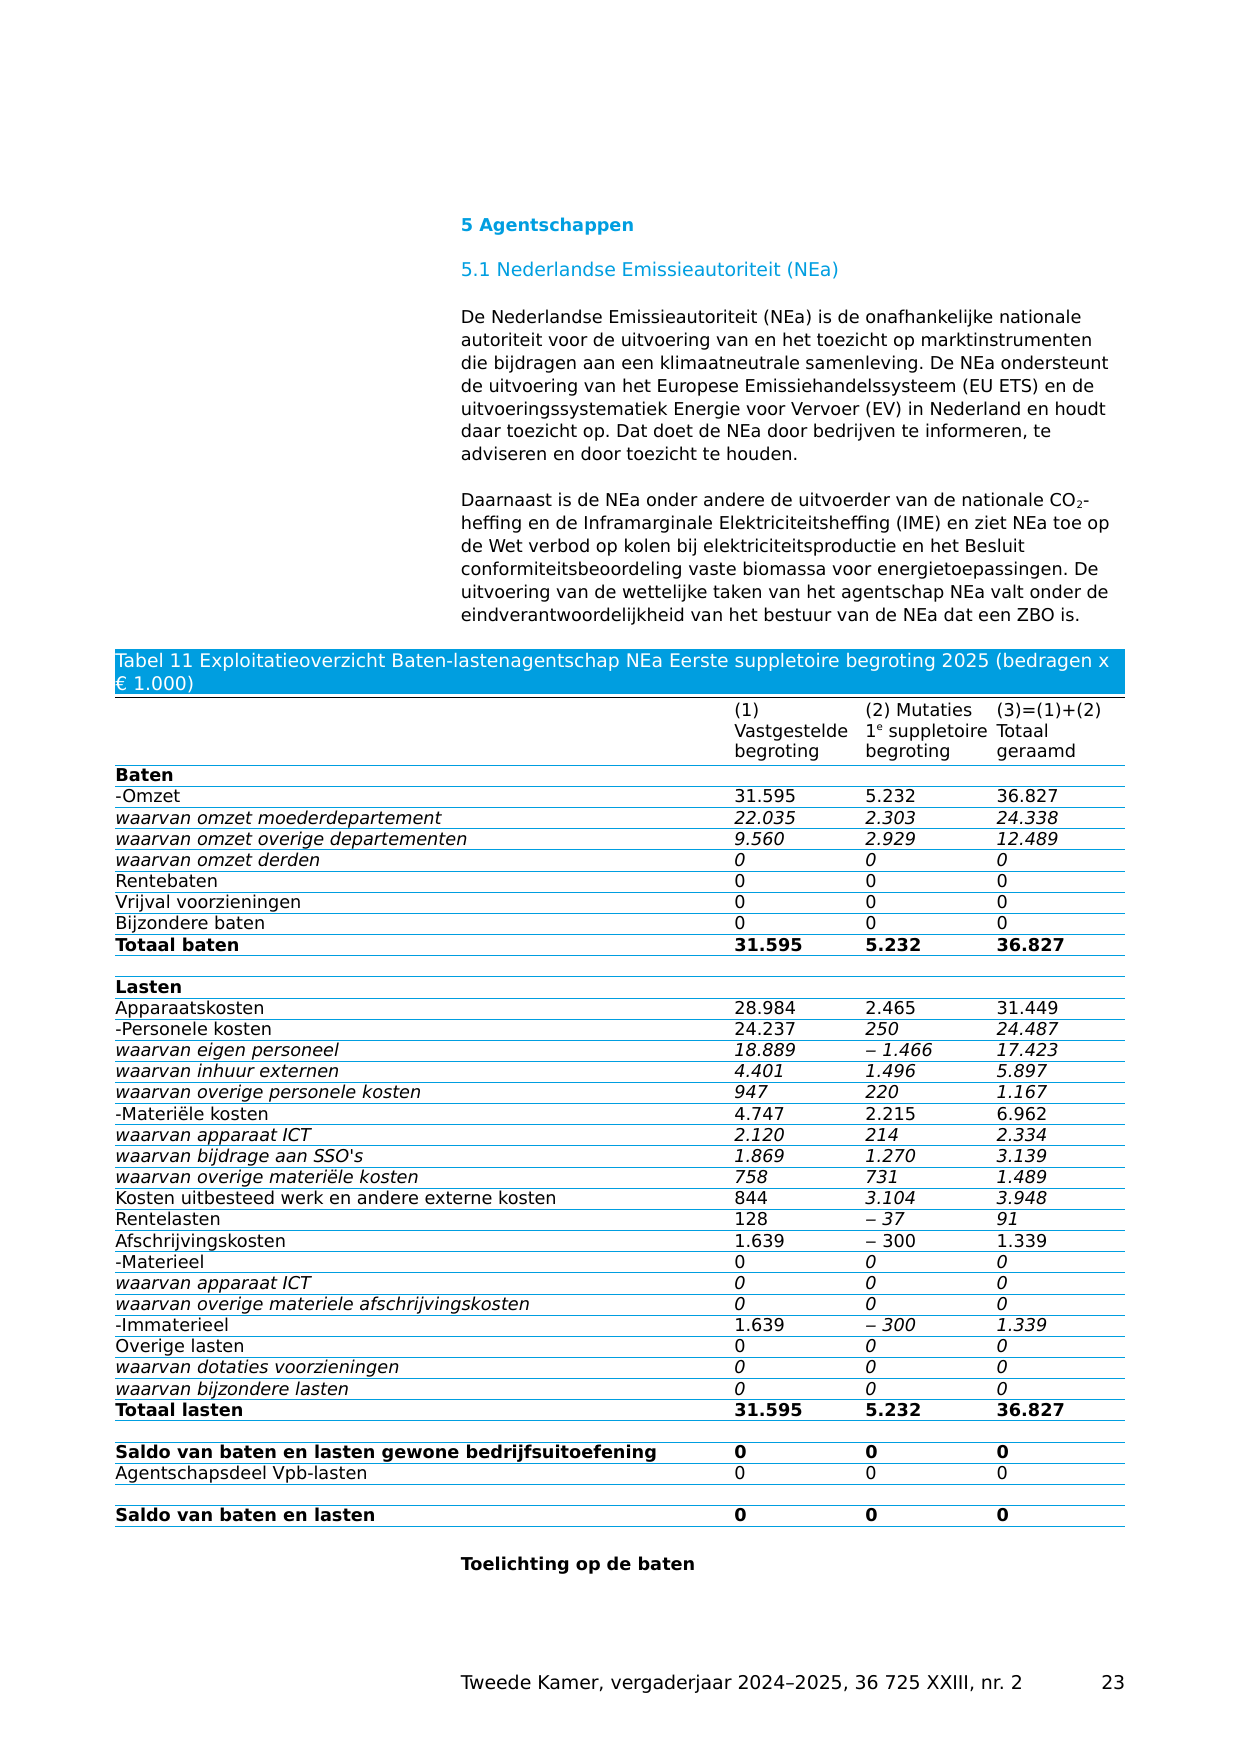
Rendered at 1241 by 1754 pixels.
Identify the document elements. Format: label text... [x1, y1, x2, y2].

table_cell [862, 1485, 993, 1505]
table_cell -Materieel [115, 1252, 731, 1272]
table_cell waarvan apparaat ICT [115, 1125, 731, 1145]
table_cell [994, 1421, 1125, 1441]
table_cell 2.465 [862, 999, 993, 1018]
table_cell 0 [994, 1273, 1125, 1293]
table_cell Apparaatskosten [115, 999, 731, 1018]
table_cell 0 [731, 1358, 862, 1378]
table_cell 12.489 [994, 829, 1125, 849]
table_cell 4.747 [731, 1104, 862, 1124]
table_cell Rentebaten [115, 872, 731, 892]
table_cell (2) Mutaties 1e suppletoire begroting [862, 698, 993, 765]
table_cell Agentschapsdeel Vpb-lasten [115, 1464, 731, 1484]
table_cell Overige lasten [115, 1337, 731, 1357]
table_cell 4.401 [731, 1062, 862, 1082]
table_cell 1.639 [731, 1316, 862, 1336]
table_cell 0 [731, 1337, 862, 1357]
table_cell waarvan eigen personeel [115, 1041, 731, 1061]
table_cell 91 [994, 1210, 1125, 1230]
table_cell 0 [862, 1379, 993, 1399]
table_cell waarvan bijzondere lasten [115, 1379, 731, 1399]
table_cell 0 [994, 1358, 1125, 1378]
table_cell 24.237 [731, 1020, 862, 1040]
table_cell 5.232 [862, 787, 993, 807]
table_cell 5.232 [862, 1400, 993, 1420]
table_cell 5.232 [862, 935, 993, 955]
table_cell [115, 698, 731, 765]
table_cell 1.639 [731, 1231, 862, 1251]
table_cell 0 [862, 914, 993, 934]
table_cell ‒ 1.466 [862, 1041, 993, 1061]
table_cell 128 [731, 1210, 862, 1230]
table_cell 0 [731, 1506, 862, 1526]
table_cell 0 [862, 1295, 993, 1314]
table_cell 36.827 [994, 787, 1125, 807]
table_cell 0 [994, 1506, 1125, 1526]
table_cell 0 [731, 850, 862, 871]
table_cell 1.339 [994, 1316, 1125, 1336]
table_cell 0 [994, 1379, 1125, 1399]
table_cell 24.338 [994, 808, 1125, 828]
table_cell 18.889 [731, 1041, 862, 1061]
table_cell waarvan overige materiële kosten [115, 1168, 731, 1188]
table_cell 0 [731, 893, 862, 913]
table_cell 22.035 [731, 808, 862, 828]
table_cell 0 [862, 1464, 993, 1484]
title 5 Agentschappen [461, 213, 1125, 236]
table_cell 0 [731, 1295, 862, 1314]
table_cell 2.334 [994, 1125, 1125, 1145]
table_cell Kosten uitbesteed werk en andere externe kosten [115, 1189, 731, 1209]
table_cell 0 [731, 914, 862, 934]
table_cell Bijzondere baten [115, 914, 731, 934]
table_cell 0 [862, 1273, 993, 1293]
table_cell 0 [862, 872, 993, 892]
text De Nederlandse Emissieautoriteit (NEa) is de onafhankelijke nationale autoriteit voor de uitvoering van en het toezicht op marktinstrumenten die bijdragen aan een klimaatneutrale samenleving. De NEa ondersteunt de uitvoering van het Europese Emissiehandelssysteem (EU ETS) en de uitvoeringssystematiek Energie voor Vervoer (EV) in Nederland en houdt daar toezicht op. Dat doet de NEa door bedrijven te informeren, te adviseren en door toezicht te houden. [461, 305, 1125, 465]
table_cell 3.139 [994, 1146, 1125, 1167]
table_cell waarvan omzet moederdepartement [115, 808, 731, 828]
table_cell 0 [731, 1464, 862, 1484]
table_cell 0 [994, 1443, 1125, 1463]
table_cell (1) Vastgestelde begroting [731, 698, 862, 765]
table_cell 2.120 [731, 1125, 862, 1145]
table_cell ‒ 37 [862, 1210, 993, 1230]
table_cell waarvan dotaties voorzieningen [115, 1358, 731, 1378]
table_cell Vrijval voorzieningen [115, 893, 731, 913]
table_cell 0 [994, 914, 1125, 934]
table_cell waarvan inhuur externen [115, 1062, 731, 1082]
table_cell 0 [862, 1358, 993, 1378]
table_cell [731, 766, 862, 786]
table_cell [115, 956, 731, 976]
table_cell 3.104 [862, 1189, 993, 1209]
table_cell -Immaterieel [115, 1316, 731, 1336]
table_cell Baten [115, 766, 731, 786]
table_cell 220 [862, 1083, 993, 1103]
table_cell 31.595 [731, 935, 862, 955]
table_cell 1.270 [862, 1146, 993, 1167]
table_cell 36.827 [994, 935, 1125, 955]
table_cell 0 [994, 1252, 1125, 1272]
table_cell 250 [862, 1020, 993, 1040]
table_cell 1.496 [862, 1062, 993, 1082]
table_cell waarvan bijdrage aan SSO's [115, 1146, 731, 1167]
text Toelichting op de baten [461, 1552, 1125, 1574]
text Daarnaast is de NEa onder andere de uitvoerder van de nationale CO2-heffing en de Inframarginale Elektriciteitsheffing (IME) en ziet NEa toe op de Wet verbod op kolen bij elektriciteitsproductie en het Besluit conformiteitsbeoordeling vaste biomassa voor energietoepassingen. De uitvoering van de wettelijke taken van het agentschap NEa valt onder de eindverantwoordelijkheid van het bestuur van de NEa dat een ZBO is. [461, 488, 1125, 626]
table_cell waarvan apparaat ICT [115, 1273, 731, 1293]
table_cell 0 [994, 1337, 1125, 1357]
table_cell 731 [862, 1168, 993, 1188]
table_cell 0 [731, 1379, 862, 1399]
title 5.1 Nederlandse Emissieautoriteit (NEa) [461, 259, 1125, 281]
table_cell 31.595 [731, 787, 862, 807]
table_cell 2.215 [862, 1104, 993, 1124]
table_cell [731, 1421, 862, 1441]
table_cell Saldo van baten en lasten [115, 1506, 731, 1526]
table_cell [731, 1485, 862, 1505]
table_cell 0 [731, 1252, 862, 1272]
table_cell 31.595 [731, 1400, 862, 1420]
table_cell waarvan omzet overige departementen [115, 829, 731, 849]
table_cell [115, 1485, 731, 1505]
table_cell 0 [862, 1443, 993, 1463]
table_cell 9.560 [731, 829, 862, 849]
table_cell [862, 977, 993, 997]
table_cell 0 [862, 1506, 993, 1526]
table_cell waarvan overige materiele afschrijvingskosten [115, 1295, 731, 1314]
table_cell 0 [994, 893, 1125, 913]
table_cell 947 [731, 1083, 862, 1103]
table_cell [115, 1421, 731, 1441]
table_cell 0 [731, 1273, 862, 1293]
table_cell 17.423 [994, 1041, 1125, 1061]
table_cell [862, 1421, 993, 1441]
table_cell 2.929 [862, 829, 993, 849]
table_cell 0 [994, 1295, 1125, 1314]
table_cell 1.167 [994, 1083, 1125, 1103]
table_cell -Materiële kosten [115, 1104, 731, 1124]
table_cell 214 [862, 1125, 993, 1145]
table_cell [731, 977, 862, 997]
table_cell 0 [862, 1252, 993, 1272]
table_cell (3)=(1)+(2) Totaal geraamd [994, 698, 1125, 765]
table_cell 844 [731, 1189, 862, 1209]
table_cell 31.449 [994, 999, 1125, 1018]
table_cell waarvan omzet derden [115, 850, 731, 871]
table_cell [994, 766, 1125, 786]
table_cell [994, 956, 1125, 976]
table_cell 5.897 [994, 1062, 1125, 1082]
table_cell 24.487 [994, 1020, 1125, 1040]
table_cell [994, 977, 1125, 997]
table_cell [994, 1485, 1125, 1505]
table_cell [731, 956, 862, 976]
table_cell Lasten [115, 977, 731, 997]
table_cell 1.869 [731, 1146, 862, 1167]
table_cell 0 [994, 850, 1125, 871]
table_cell 2.303 [862, 808, 993, 828]
table_cell -Personele kosten [115, 1020, 731, 1040]
table_cell Totaal lasten [115, 1400, 731, 1420]
table_cell waarvan overige personele kosten [115, 1083, 731, 1103]
table_cell ‒ 300 [862, 1316, 993, 1336]
table_cell Rentelasten [115, 1210, 731, 1230]
table_cell 0 [731, 872, 862, 892]
table_cell 0 [994, 1464, 1125, 1484]
table_cell Totaal baten [115, 935, 731, 955]
table_cell 758 [731, 1168, 862, 1188]
table_cell Afschrijvingskosten [115, 1231, 731, 1251]
table_cell 0 [862, 850, 993, 871]
table_cell 1.489 [994, 1168, 1125, 1188]
table_cell 3.948 [994, 1189, 1125, 1209]
table_cell [862, 766, 993, 786]
table_cell 36.827 [994, 1400, 1125, 1420]
table_cell Saldo van baten en lasten gewone bedrijfsuitoefening [115, 1443, 731, 1463]
table_cell 0 [731, 1443, 862, 1463]
table_cell -Omzet [115, 787, 731, 807]
table_cell 1.339 [994, 1231, 1125, 1251]
table_cell 0 [862, 893, 993, 913]
table_cell 6.962 [994, 1104, 1125, 1124]
table_cell 0 [994, 872, 1125, 892]
table_cell [862, 956, 993, 976]
table_cell ‒ 300 [862, 1231, 993, 1251]
table_cell 0 [862, 1337, 993, 1357]
table_cell 28.984 [731, 999, 862, 1018]
